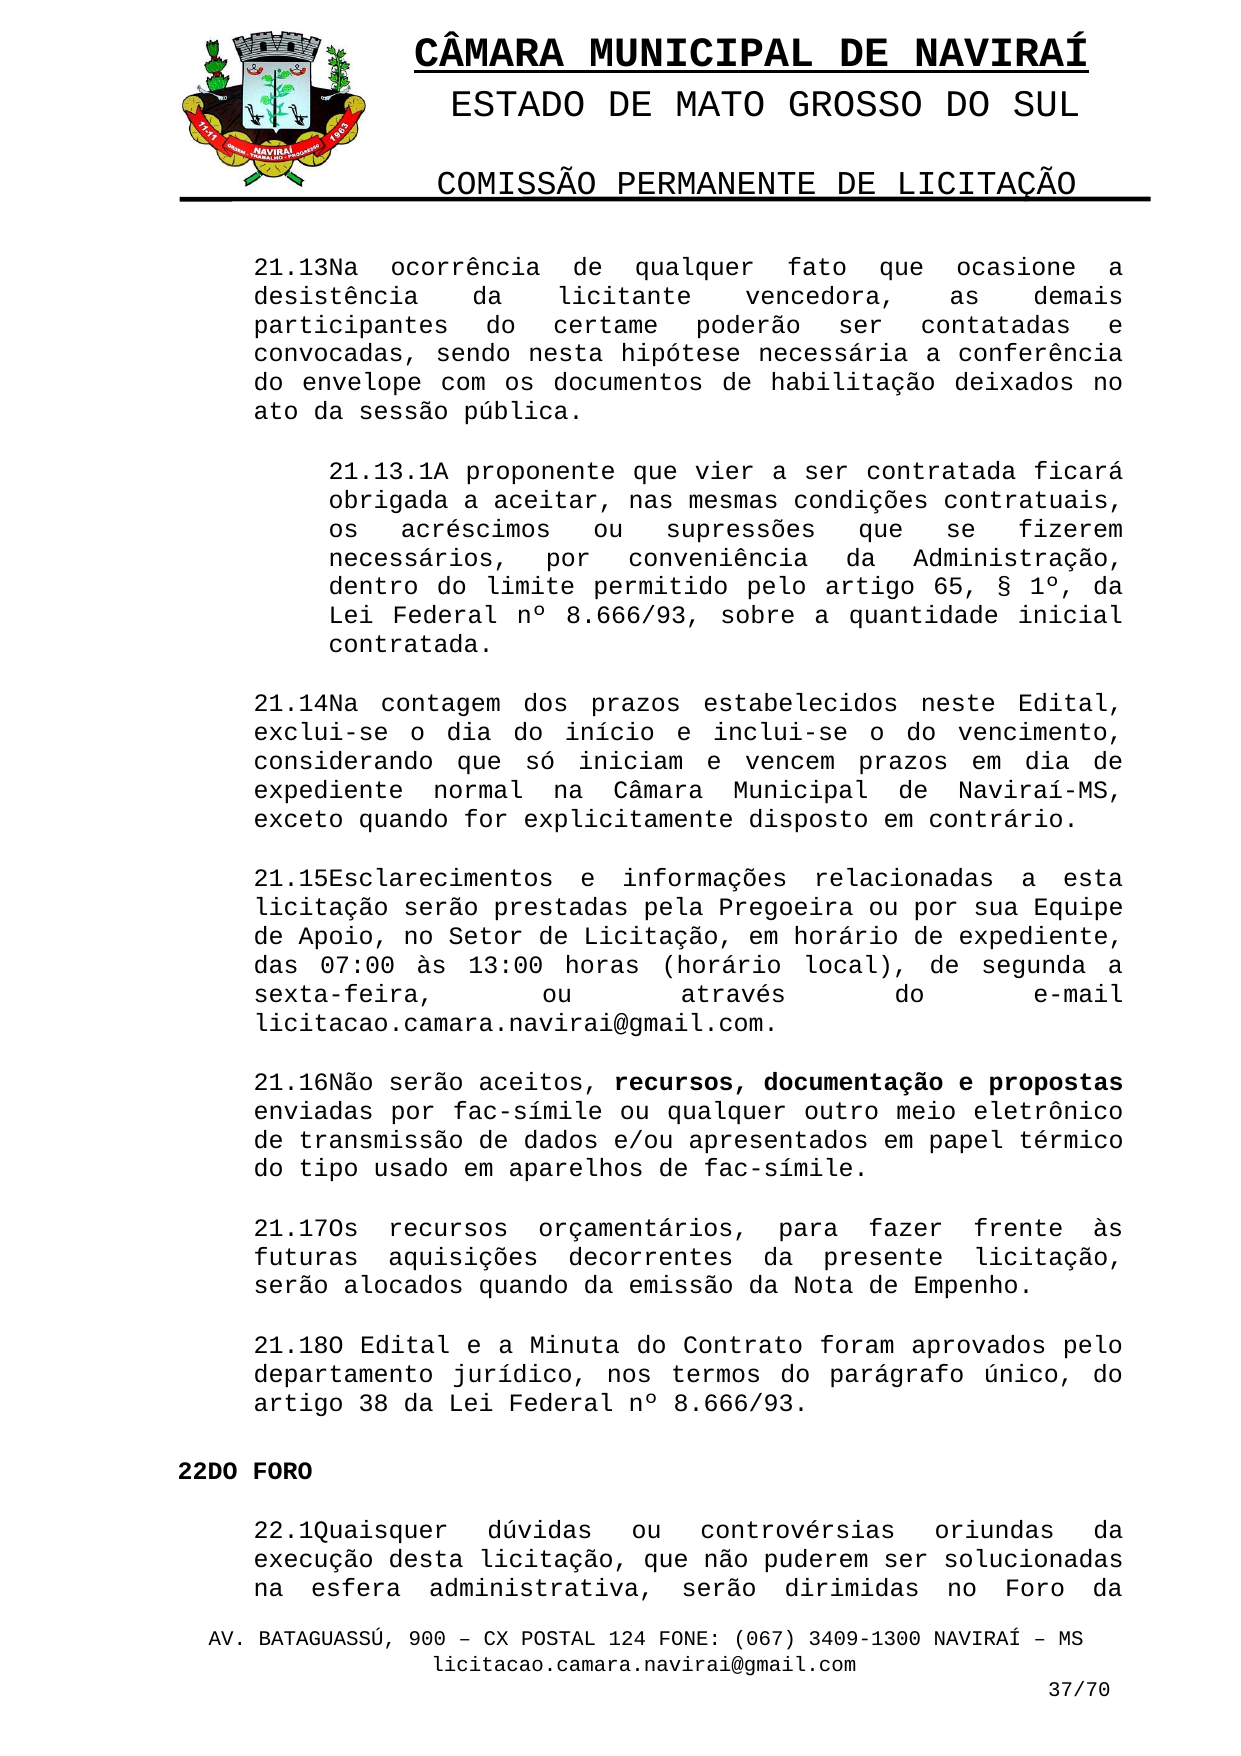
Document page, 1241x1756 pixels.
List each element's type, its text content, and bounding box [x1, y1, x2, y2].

list A proponente que vier a ser contratada ficará obrigada a aceitar, nas mesmas condições contratuais, os acréscimos ou supressões que se fizerem necessários, por conveniência da Administração, dentro do limite permitido pelo artigo 65, § 1º, da Lei Federal nº 8.666/93, sobre a quantidade inicial contratada. [177, 458, 1123, 660]
list O Edital e a Minuta do Contrato foram aprovados pelo departamento jurídico, nos termos do parágrafo único, do artigo 38 da Lei Federal nº 8.666/93. [177, 1332, 1123, 1418]
list Quaisquer dúvidas ou controvérsias oriundas da execução desta licitação, que não puderem ser solucionadas na esfera administrativa, serão dirimidas no Foro da [177, 1518, 1123, 1604]
list Os recursos orçamentários, para fazer frente às futuras aquisições decorrentes da presente licitação, serão alocados quando da emissão da Nota de Empenho. [177, 1215, 1123, 1301]
list Esclarecimentos e informações relacionadas a esta licitação serão prestadas pela Pregoeira ou por sua Equipe de Apoio, no Setor de Licitação, em horário de expediente, das 07:00 às 13:00 horas (horário local), de segunda a sexta-feira, ou através do e-mail licitacao.camara.navirai@gmail.com. [177, 866, 1123, 1038]
list Na ocorrência de qualquer fato que ocasione a desistência da licitante vencedora, as demais participantes do certame poderão ser contatadas e convocadas, sendo nesta hipótese necessária a conferência do envelope com os documentos de habilitação deixados no ato da sessão pública. [177, 254, 1123, 427]
list DO FORO [132, 1458, 1169, 1487]
list Na contagem dos prazos estabelecidos neste Edital, exclui-se o dia do início e inclui-se o do vencimento, considerando que só iniciam e vencem prazos em dia de expediente normal na Câmara Municipal de Naviraí-MS, exceto quando for explicitamente disposto em contrário. [177, 691, 1123, 835]
list Não serão aceitos, recursos, documentação e propostas enviadas por fac-símile ou qualquer outro meio eletrônico de transmissão de dados e/ou apresentados em papel térmico do tipo usado em aparelhos de fac-símile. [177, 1069, 1123, 1184]
